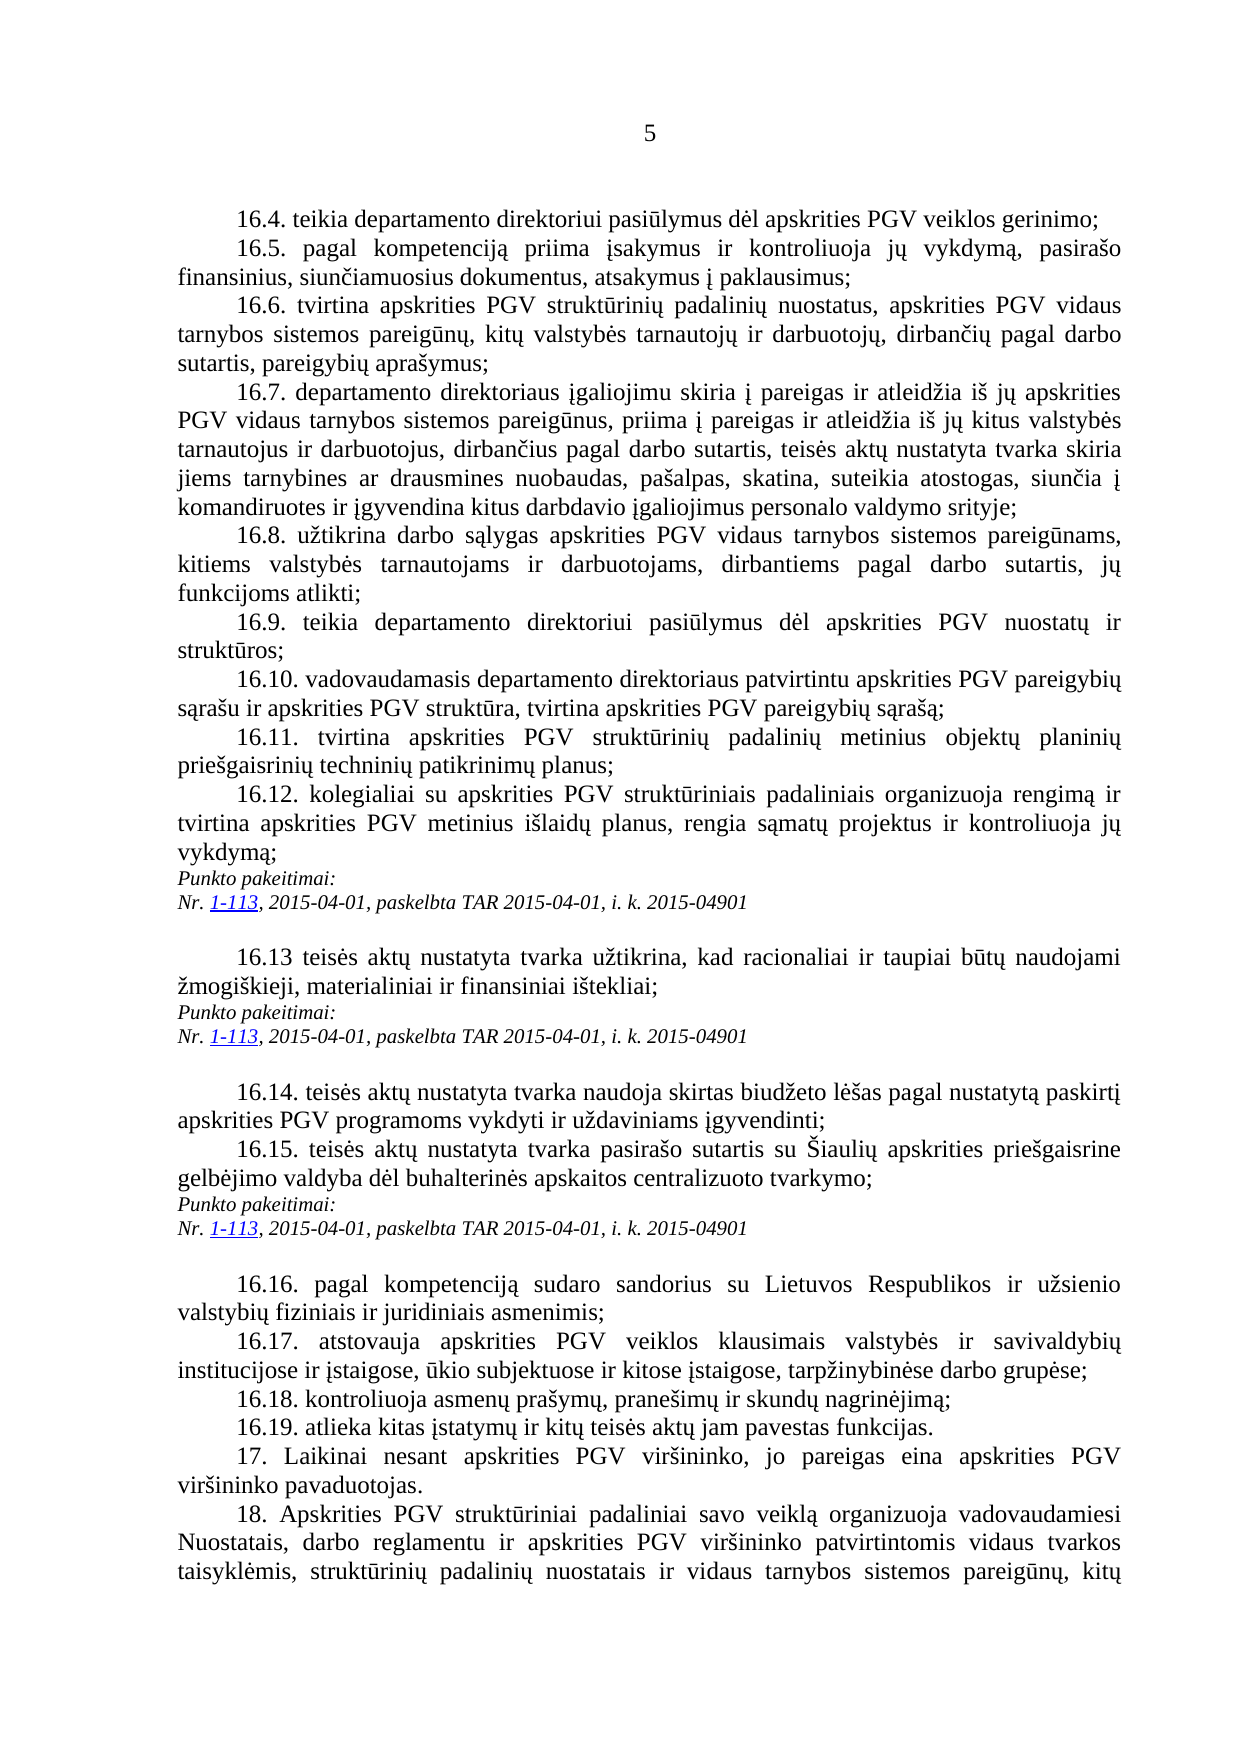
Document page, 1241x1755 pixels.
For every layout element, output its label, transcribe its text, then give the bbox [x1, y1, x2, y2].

text 16.14. teisės aktų nustatyta tvarka naudoja skirtas biudžeto lėšas pagal nustatytą paskirtį apskrities PGV programoms vykdyti ir uždaviniams įgyvendinti; [177, 1077, 1122, 1134]
text 18. Apskrities PGV struktūriniai padaliniai savo veiklą organizuoja vadovaudamiesi Nuostatais, darbo reglamentu ir apskrities PGV viršininko patvirtintomis vidaus tvarkos taisyklėmis, struktūrinių padalinių nuostatais ir vidaus tarnybos sistemos pareigūnų, kitų [177, 1499, 1122, 1585]
text 16.15. teisės aktų nustatyta tvarka pasirašo sutartis su Šiaulių apskrities priešgaisrine gelbėjimo valdyba dėl buhalterinės apskaitos centralizuoto tvarkymo; [177, 1134, 1122, 1192]
text 16.12. kolegialiai su apskrities PGV struktūriniais padaliniais organizuoja rengimą ir tvirtina apskrities PGV metinius išlaidų planus, rengia sąmatų projektus ir kontroliuoja jų vykdymą; [177, 779, 1122, 866]
text 16.4. teikia departamento direktoriui pasiūlymus dėl apskrities PGV veiklos gerinimo; [177, 204, 1122, 233]
text 16.10. vadovaudamasis departamento direktoriaus patvirtintu apskrities PGV pareigybių sąrašu ir apskrities PGV struktūra, tvirtina apskrities PGV pareigybių sąrašą; [177, 664, 1122, 722]
text 16.13 teisės aktų nustatyta tvarka užtikrina, kad racionaliai ir taupiai būtų naudojami žmogiškieji, materialiniai ir finansiniai ištekliai; [177, 942, 1122, 1000]
text Punkto pakeitimai: [177, 866, 1122, 890]
text Nr. 1-113, 2015-04-01, paskelbta TAR 2015-04-01, i. k. 2015-04901 [177, 1024, 1122, 1048]
text 16.16. pagal kompetenciją sudaro sandorius su Lietuvos Respublikos ir užsienio valstybių fiziniais ir juridiniais asmenimis; [177, 1269, 1122, 1326]
text Punkto pakeitimai: [177, 1192, 1122, 1216]
text 16.5. pagal kompetenciją priima įsakymus ir kontroliuoja jų vykdymą, pasirašo finansinius, siunčiamuosius dokumentus, atsakymus į paklausimus; [177, 233, 1122, 291]
text 16.11. tvirtina apskrities PGV struktūrinių padalinių metinius objektų planinių priešgaisrinių techninių patikrinimų planus; [177, 722, 1122, 779]
text 17. Laikinai nesant apskrities PGV viršininko, jo pareigas eina apskrities PGV viršininko pavaduotojas. [177, 1441, 1122, 1499]
text 16.19. atlieka kitas įstatymų ir kitų teisės aktų jam pavestas funkcijas. [177, 1412, 1122, 1441]
text 16.7. departamento direktoriaus įgaliojimu skiria į pareigas ir atleidžia iš jų apskrities PGV vidaus tarnybos sistemos pareigūnus, priima į pareigas ir atleidžia iš jų kitus valstybės tarnautojus ir darbuotojus, dirbančius pagal darbo sutartis, teisės aktų nustatyta tvarka skiria jiems tarnybines ar drausmines nuobaudas, pašalpas, skatina, suteikia atostogas, siunčia į komandiruotes ir įgyvendina kitus darbdavio įgaliojimus personalo valdymo srityje; [177, 377, 1122, 521]
text 16.9. teikia departamento direktoriui pasiūlymus dėl apskrities PGV nuostatų ir struktūros; [177, 607, 1122, 664]
text Nr. 1-113, 2015-04-01, paskelbta TAR 2015-04-01, i. k. 2015-04901 [177, 890, 1122, 914]
text 16.17. atstovauja apskrities PGV veiklos klausimais valstybės ir savivaldybių institucijose ir įstaigose, ūkio subjektuose ir kitose įstaigose, tarpžinybinėse darbo grupėse; [177, 1326, 1122, 1384]
text 16.8. užtikrina darbo sąlygas apskrities PGV vidaus tarnybos sistemos pareigūnams, kitiems valstybės tarnautojams ir darbuotojams, dirbantiems pagal darbo sutartis, jų funkcijoms atlikti; [177, 521, 1122, 607]
text Punkto pakeitimai: [177, 1000, 1122, 1024]
text 16.6. tvirtina apskrities PGV struktūrinių padalinių nuostatus, apskrities PGV vidaus tarnybos sistemos pareigūnų, kitų valstybės tarnautojų ir darbuotojų, dirbančių pagal darbo sutartis, pareigybių aprašymus; [177, 291, 1122, 377]
text 16.18. kontroliuoja asmenų prašymų, pranešimų ir skundų nagrinėjimą; [177, 1384, 1122, 1412]
text Nr. 1-113, 2015-04-01, paskelbta TAR 2015-04-01, i. k. 2015-04901 [177, 1216, 1122, 1240]
